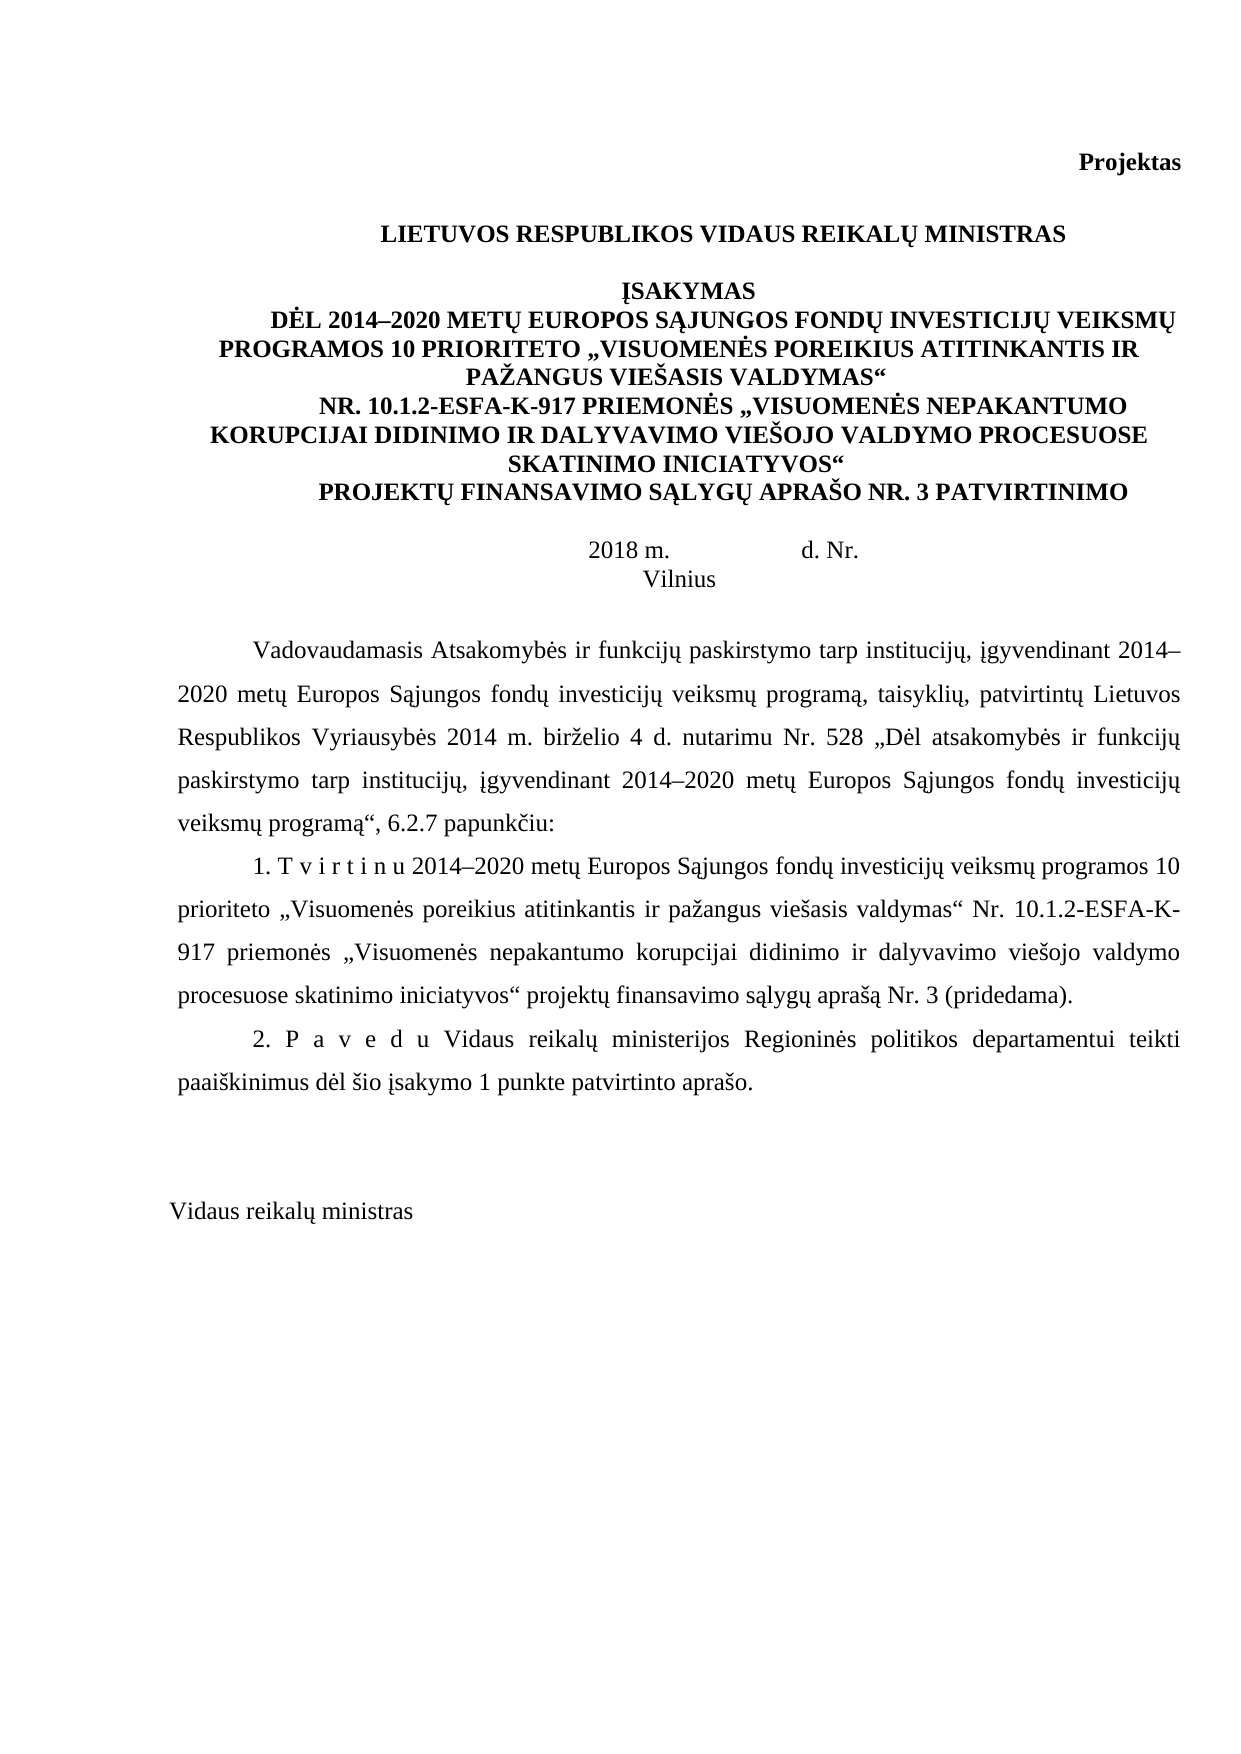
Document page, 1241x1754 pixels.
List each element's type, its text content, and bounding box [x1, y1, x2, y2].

text DĖL 2014–2020 METŲ EUROPOS SĄJUNGOS FONDŲ INVESTICIJŲ VEIKSMŲ PROGRAMOS 10 PRIORITETO „VISUOMENĖS POREIKIUS ATITINKANTIS IR PAŽANGUS VIEŠASIS VALDYMAS“ [177, 305, 1181, 391]
text Vilnius [177, 564, 1181, 592]
text PROJEKTŲ FINANSAVIMO SĄLYGŲ APRAŠO NR. 3 PATVIRTINIMO [177, 477, 1181, 506]
text LIETUVOS RESPUBLIKOS VIDAUS REIKALŲ MINISTRAS [177, 219, 1181, 247]
text ĮSAKYMAS [177, 276, 1181, 305]
text Vadovaudamasis Atsakomybės ir funkcijų paskirstymo tarp institucijų, įgyvendinant 2014–2020 metų Europos Sąjungos fondų investicijų veiksmų programą, taisyklių, patvirtintų Lietuvos Respublikos Vyriausybės 2014 m. birželio 4 d. nutarimu Nr. 528 „Dėl atsakomybės ir funkcijų paskirstymo tarp institucijų, įgyvendinant 2014–2020 metų Europos Sąjungos fondų investicijų veiksmų programą“, 6.2.7 papunkčiu: [177, 636, 1181, 837]
text NR. 10.1.2-ESFA-K-917 PRIEMONĖS „VISUOMENĖS NEPAKANTUMO KORUPCIJAI DIDINIMO IR DALYVAVIMO VIEŠOJO VALDYMO PROCESUOSE SKATINIMO INICIATYVOS“ [177, 391, 1181, 477]
text 1. T v i r t i n u 2014–2020 metų Europos Sąjungos fondų investicijų veiksmų programos 10 prioriteto „Visuomenės poreikius atitinkantis ir pažangus viešasis valdymas“ Nr. 10.1.2-ESFA-K-917 priemonės „Visuomenės nepakantumo korupcijai didinimo ir dalyvavimo viešojo valdymo procesuose skatinimo iniciatyvos“ projektų finansavimo sąlygų aprašą Nr. 3 (pridedama). [177, 851, 1181, 1009]
text 2018 m. d. Nr. [177, 535, 1181, 564]
text Projektas [177, 147, 1181, 176]
text Vidaus reikalų ministras [169, 1196, 1181, 1225]
text 2. P a v e d u Vidaus reikalų ministerijos Regioninės politikos departamentui teikti paaiškinimus dėl šio įsakymo 1 punkte patvirtinto aprašo. [177, 1024, 1181, 1096]
